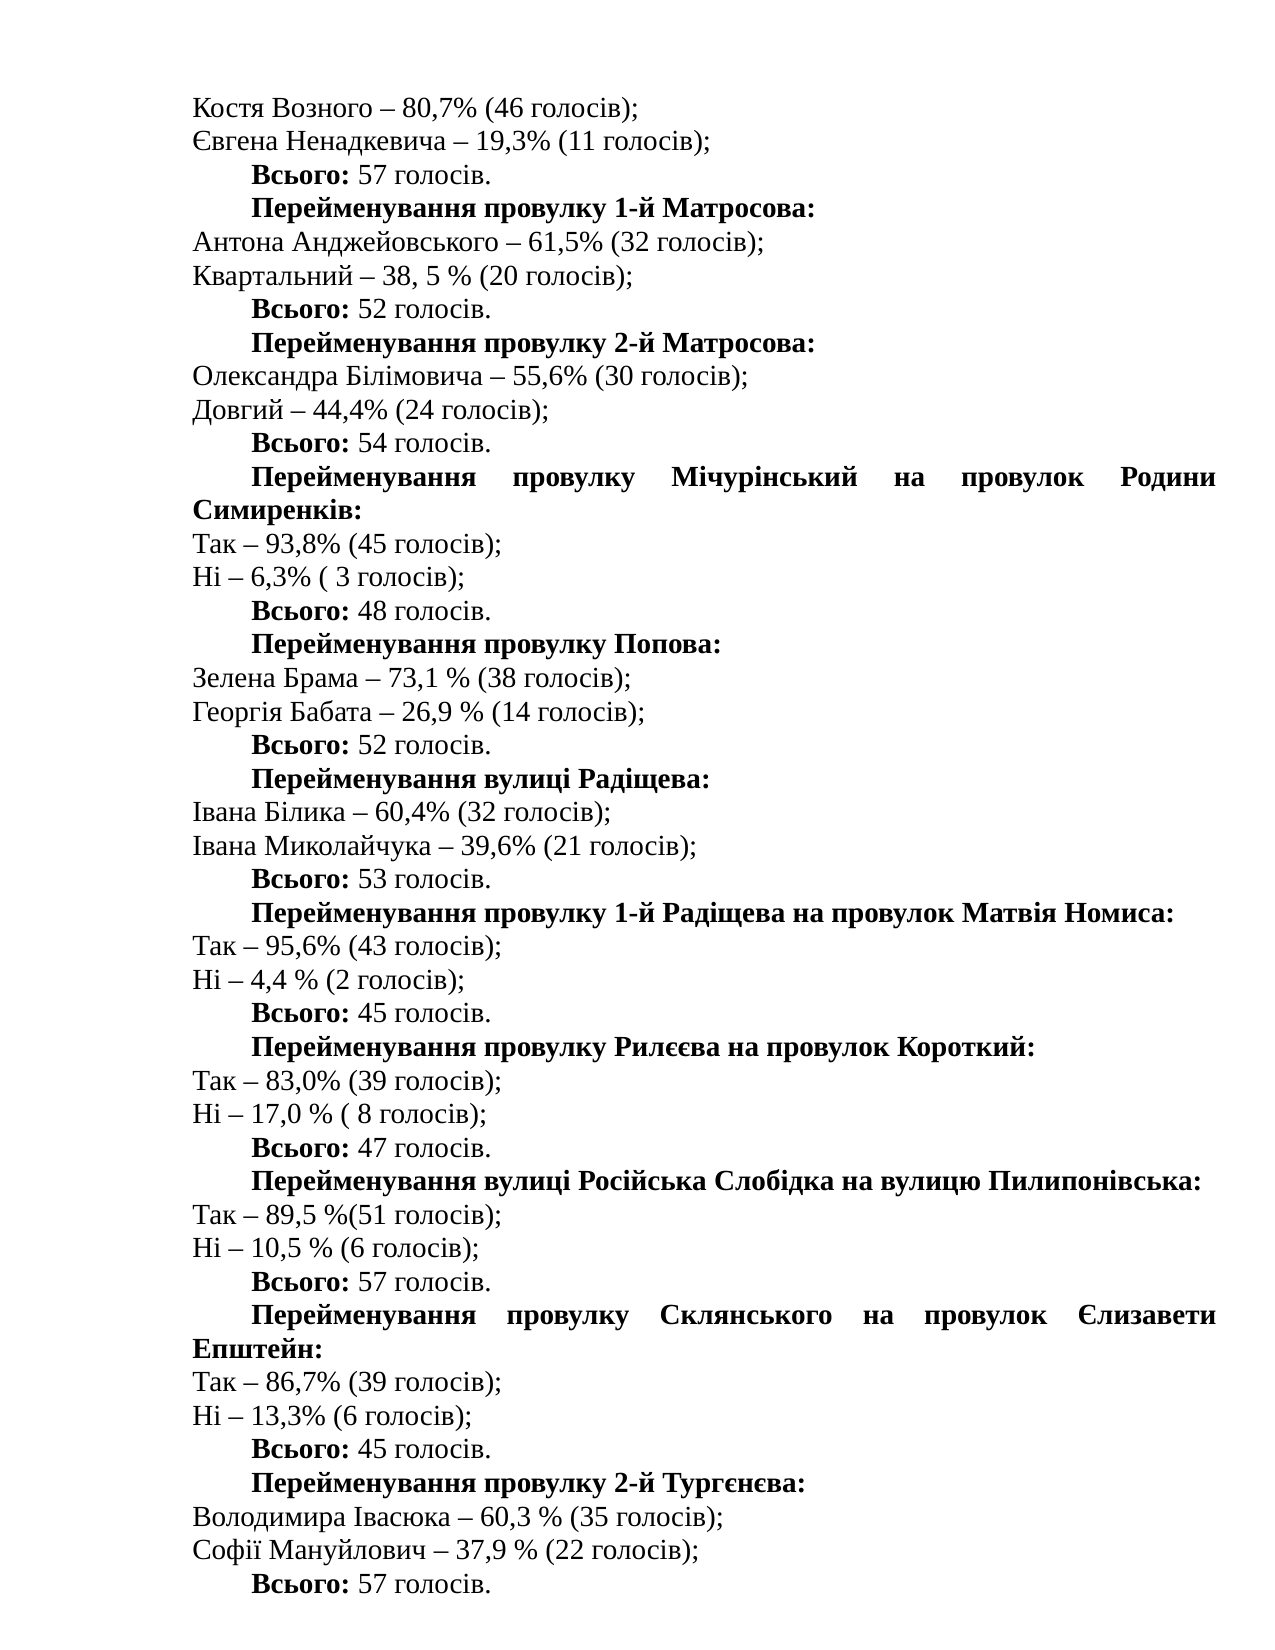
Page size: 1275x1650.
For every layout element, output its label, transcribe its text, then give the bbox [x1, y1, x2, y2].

text Всього: 57 голосів. [192, 1264, 1217, 1297]
text Перейменування провулку Рилєєва на провулок Короткий: [192, 1029, 1217, 1063]
text Всього: 57 голосів. [192, 1566, 1217, 1599]
text Так – 86,7% (39 голосів); [192, 1364, 1217, 1398]
text Перейменування провулку Склянського на провулок Єлизавети Епштейн: [192, 1297, 1217, 1364]
text Всього: 52 голосів. [192, 727, 1217, 761]
text Олександра Білімовича – 55,6% (30 голосів); [192, 358, 1217, 392]
text Євгена Ненадкевича – 19,3% (11 голосів); [192, 123, 1217, 157]
text Перейменування провулку Попова: [192, 627, 1217, 660]
text Івана Миколайчука – 39,6% (21 голосів); [192, 828, 1217, 861]
text Перейменування вулиці Російська Слобідка на вулицю Пилипонівська: [192, 1163, 1217, 1197]
text Всього: 54 голосів. [192, 425, 1217, 459]
text Ні – 17,0 % ( 8 голосів); [192, 1096, 1217, 1130]
text Перейменування вулиці Радіщева: [192, 761, 1217, 794]
text Квартальний – 38, 5 % (20 голосів); [192, 258, 1217, 291]
text Всього: 47 голосів. [192, 1130, 1217, 1163]
text Антона Анджейовського – 61,5% (32 голосів); [192, 224, 1217, 258]
text Всього: 45 голосів. [192, 1432, 1217, 1465]
text Всього: 45 голосів. [192, 996, 1217, 1029]
text Так – 95,6% (43 голосів); [192, 928, 1217, 962]
text Довгий – 44,4% (24 голосів); [192, 392, 1217, 425]
text Георгія Бабата – 26,9 % (14 голосів); [192, 694, 1217, 727]
text Зелена Брама – 73,1 % (38 голосів); [192, 660, 1217, 694]
text Всього: 48 голосів. [192, 593, 1217, 627]
text Так – 89,5 %(51 голосів); [192, 1197, 1217, 1230]
text Володимира Івасюка – 60,3 % (35 голосів); [192, 1499, 1217, 1532]
text Всього: 57 голосів. [192, 157, 1217, 191]
text Всього: 53 голосів. [192, 861, 1217, 895]
text Перейменування провулку 2-й Матросова: [192, 325, 1217, 358]
text Софії Мануйлович – 37,9 % (22 голосів); [192, 1532, 1217, 1566]
text Перейменування провулку Мічурінський на провулок Родини Симиренків: [192, 459, 1217, 526]
text Ні – 10,5 % (6 голосів); [192, 1230, 1217, 1264]
text Ні – 6,3% ( 3 голосів); [192, 559, 1217, 593]
text Ні – 13,3% (6 голосів); [192, 1398, 1217, 1432]
text Перейменування провулку 2-й Тургєнєва: [192, 1465, 1217, 1499]
text Івана Білика – 60,4% (32 голосів); [192, 794, 1217, 828]
text Всього: 52 голосів. [192, 291, 1217, 325]
text Так – 93,8% (45 голосів); [192, 526, 1217, 559]
text Перейменування провулку 1-й Радіщева на провулок Матвія Номиса: [192, 895, 1217, 928]
text Перейменування провулку 1-й Матросова: [192, 191, 1217, 224]
text Ні – 4,4 % (2 голосів); [192, 962, 1217, 996]
text Костя Возного – 80,7% (46 голосів); [192, 90, 1217, 123]
text Так – 83,0% (39 голосів); [192, 1063, 1217, 1096]
